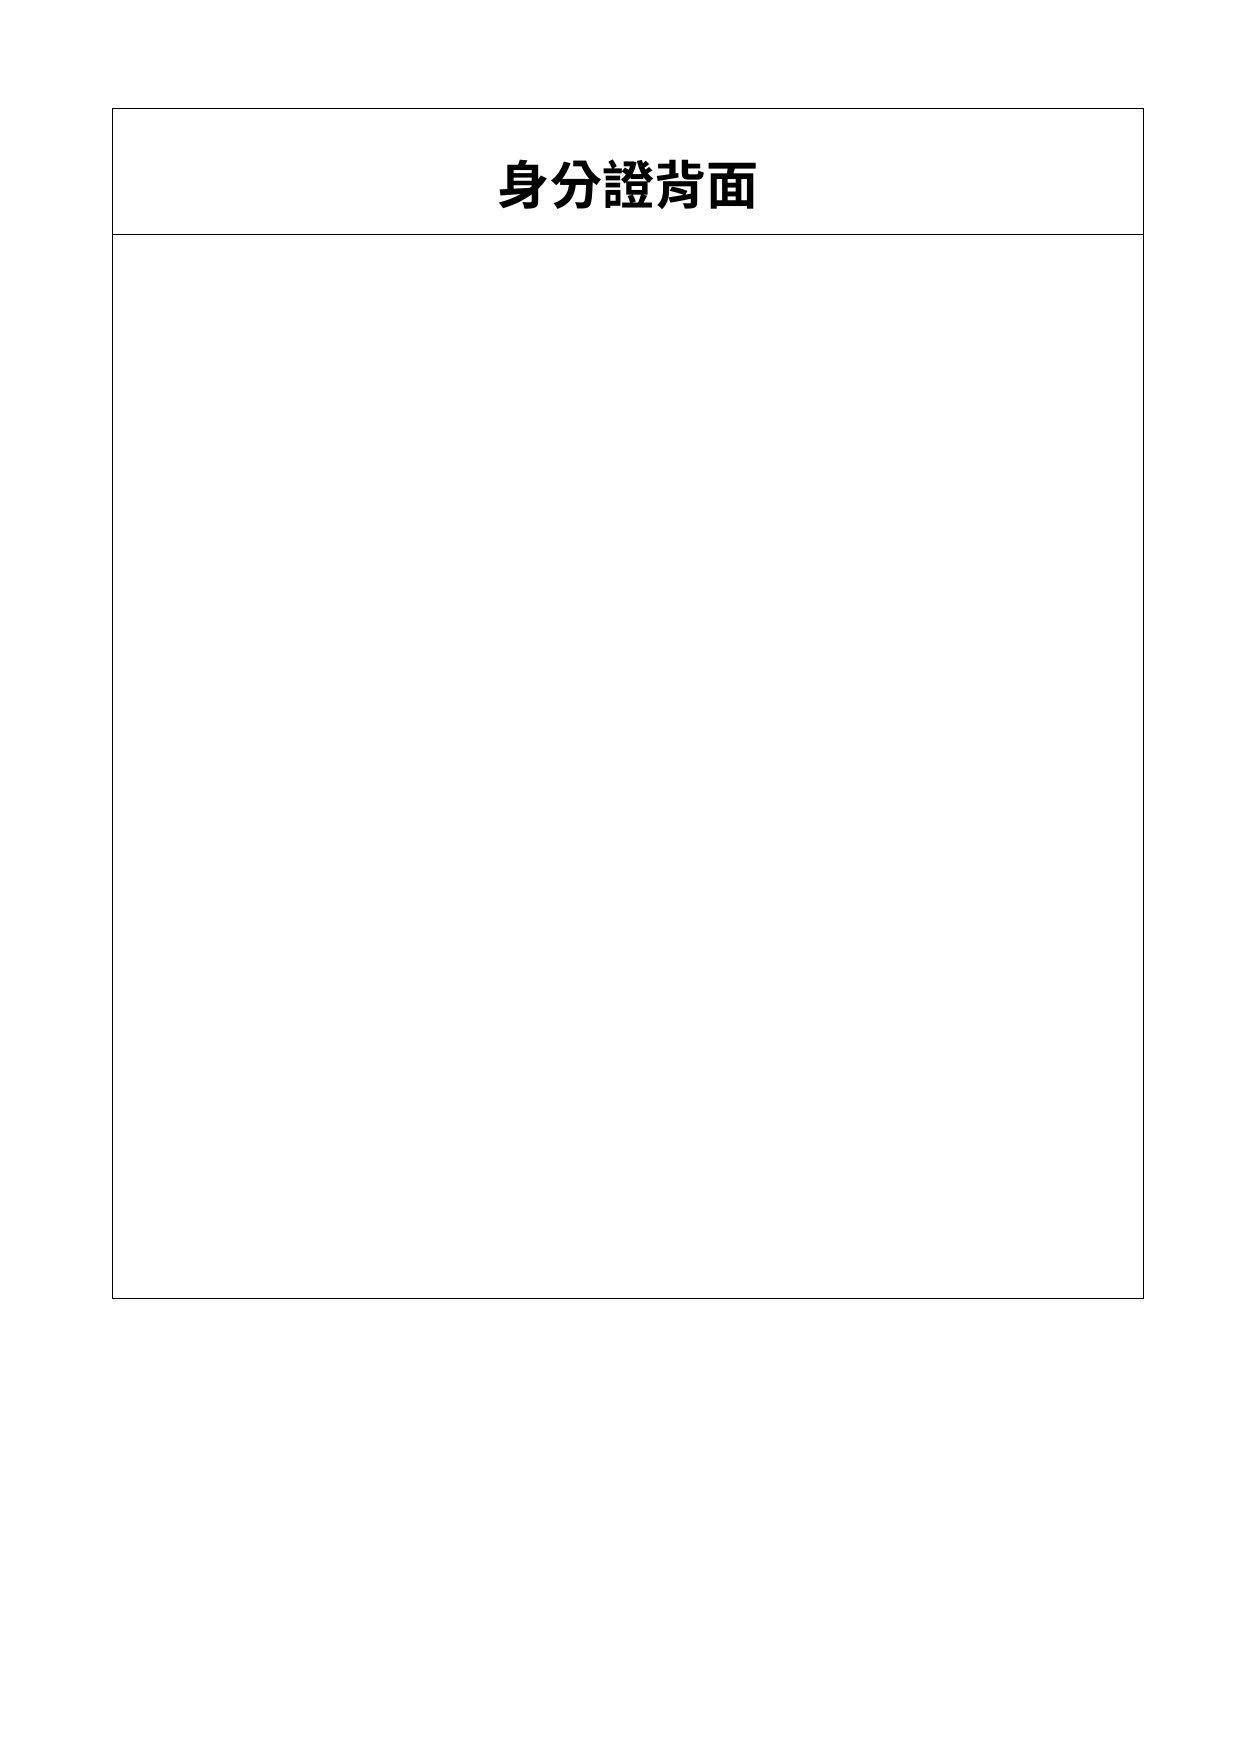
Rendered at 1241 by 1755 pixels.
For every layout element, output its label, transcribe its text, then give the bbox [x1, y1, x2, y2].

table_cell [113, 235, 1143, 1298]
table_cell 身分證背面 [113, 109, 1143, 234]
